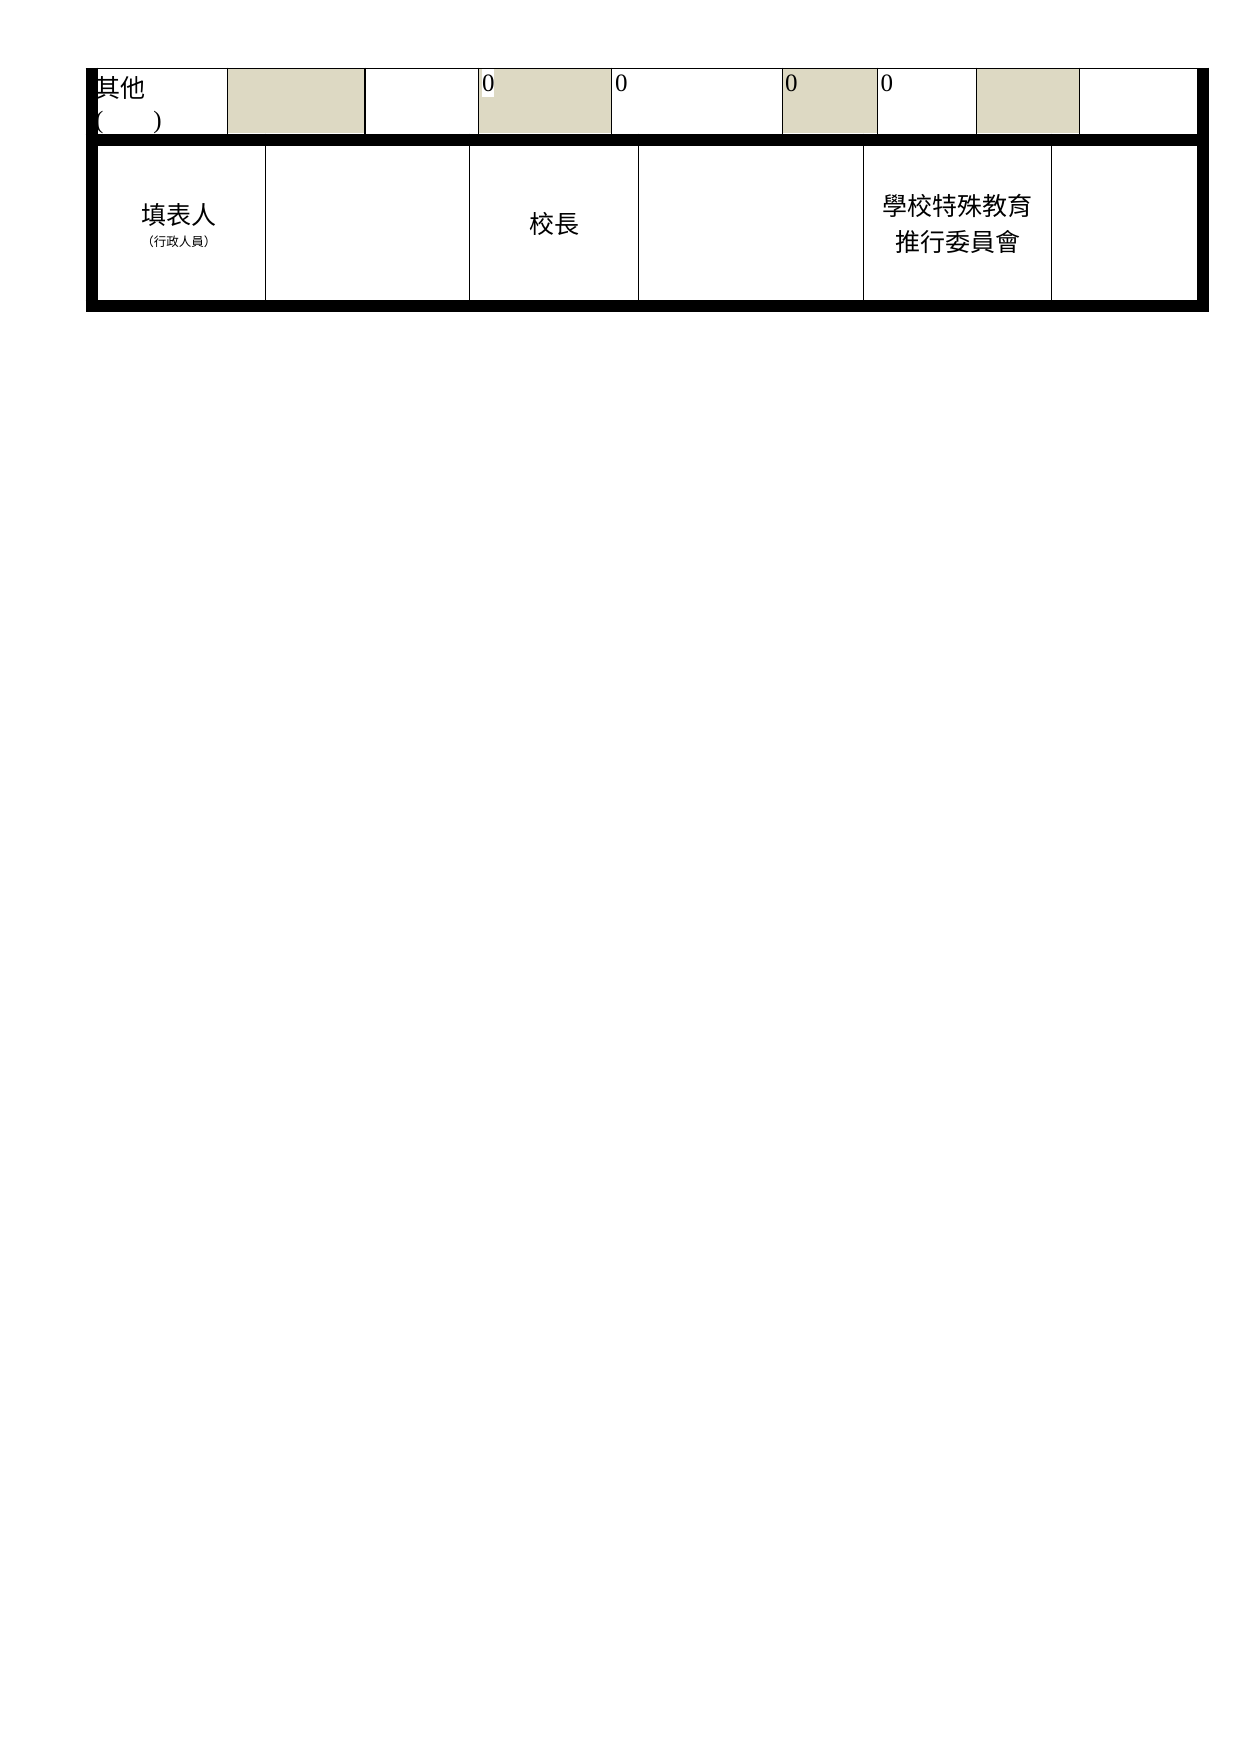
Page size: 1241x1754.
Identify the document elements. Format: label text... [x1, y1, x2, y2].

table_cell [228, 69, 364, 133]
table_cell 填表人 （行政人員） [98, 146, 265, 300]
table_cell [639, 146, 863, 300]
table_cell 0 [612, 69, 782, 133]
table_cell [1052, 146, 1197, 300]
table_cell 0 [878, 69, 976, 133]
table_cell 0 [479, 69, 611, 133]
table_cell 學校特殊教育 推行委員會 [864, 146, 1051, 300]
table_cell [977, 69, 1079, 133]
table_cell 校長 [470, 146, 638, 300]
table_cell 0 [783, 69, 877, 133]
table_cell [366, 69, 478, 133]
table_cell [1080, 69, 1197, 133]
table_cell 其他 ( ) [98, 69, 227, 133]
table_cell [266, 146, 469, 300]
